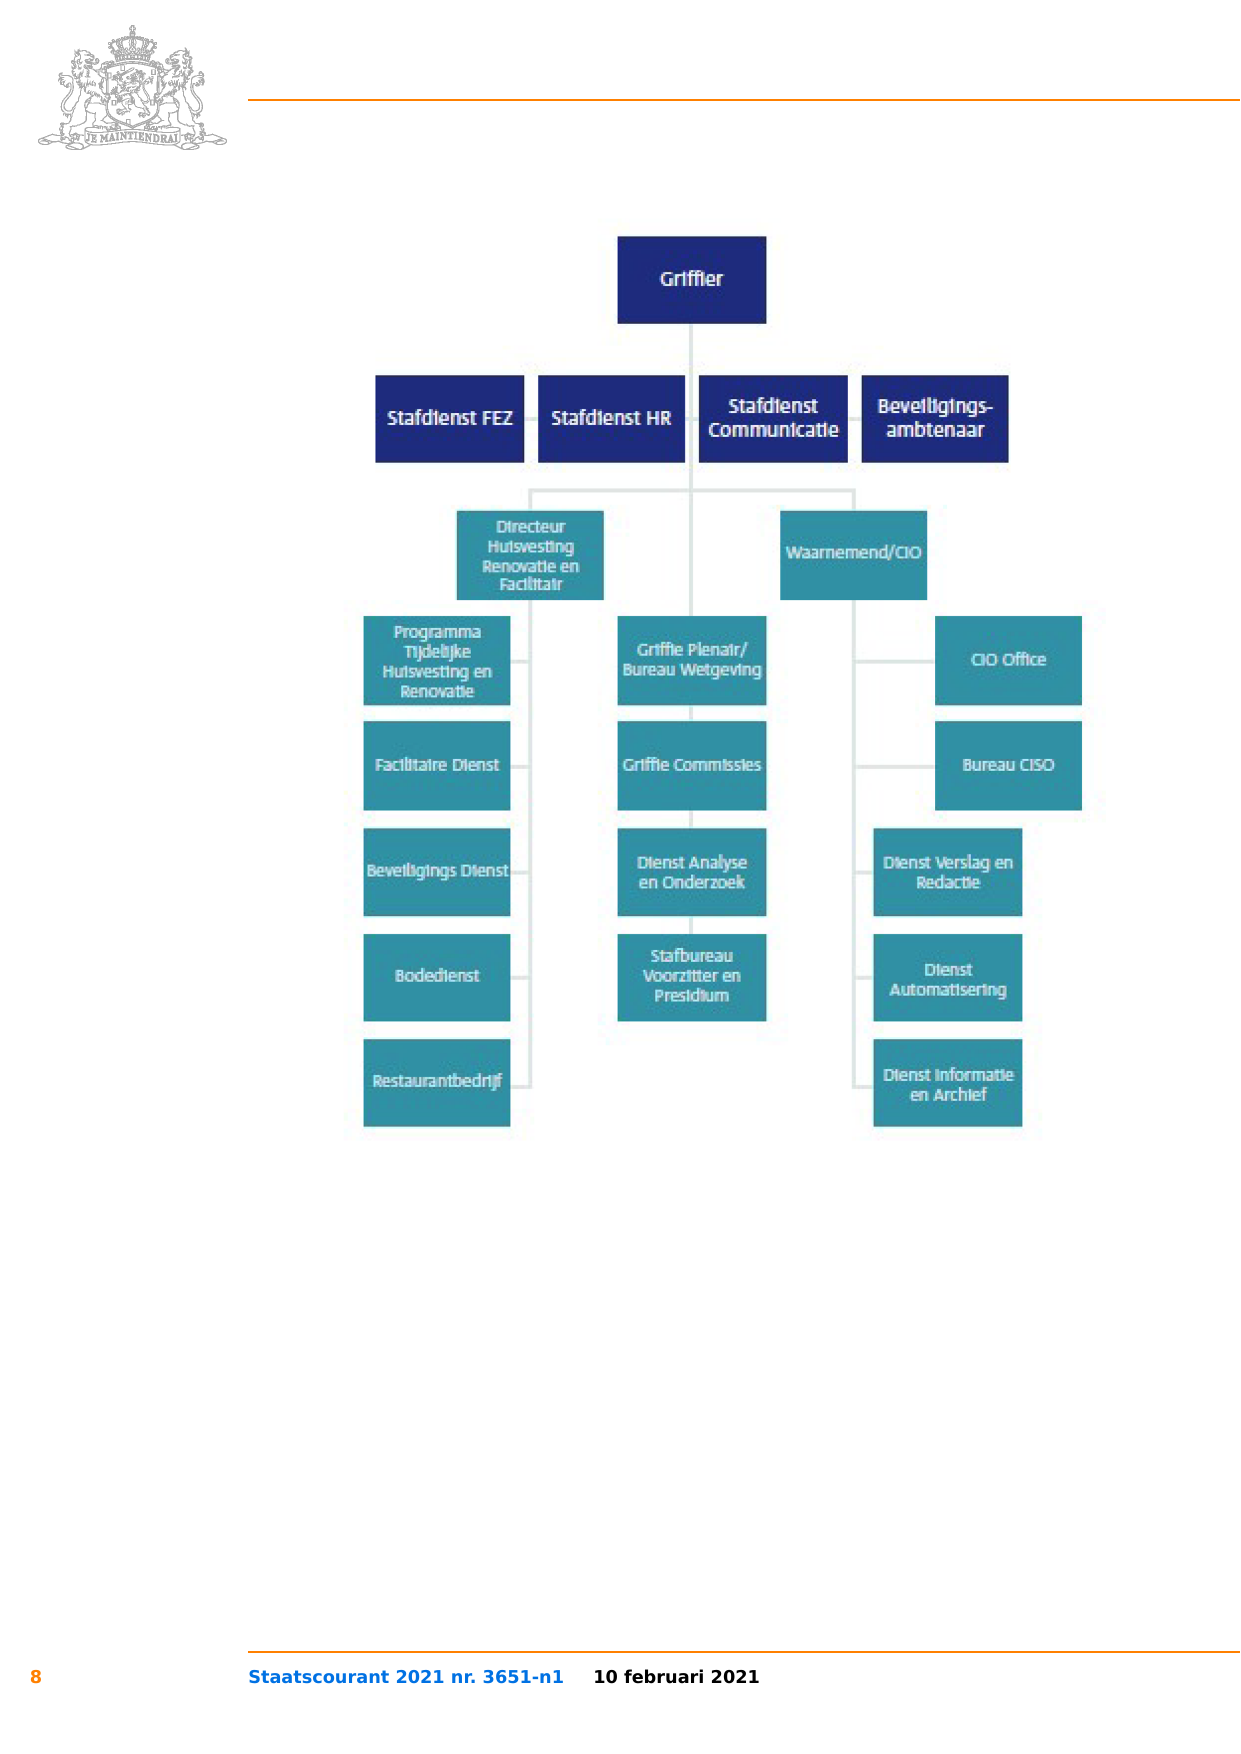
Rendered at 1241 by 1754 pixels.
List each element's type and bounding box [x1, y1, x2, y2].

picture [248, 155, 1134, 1206]
picture [38, 25, 227, 150]
